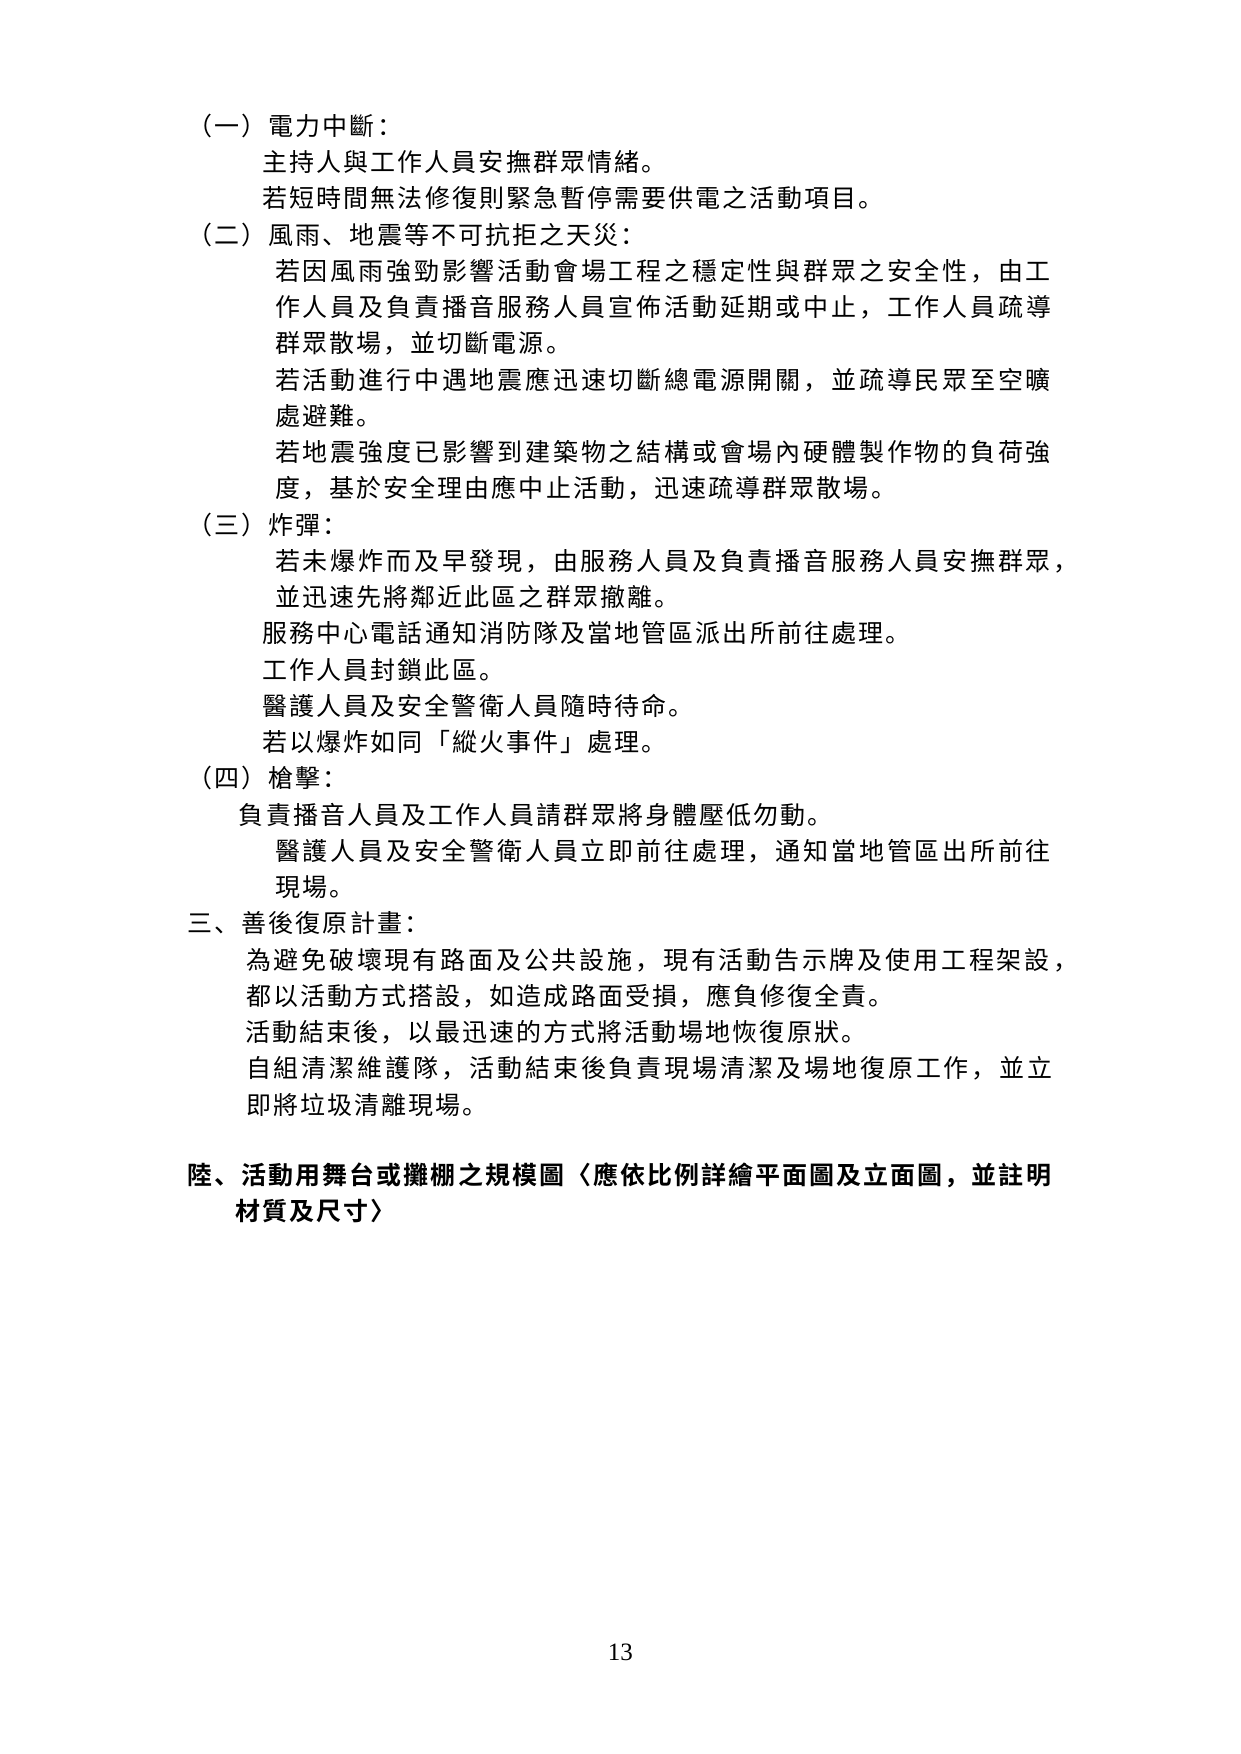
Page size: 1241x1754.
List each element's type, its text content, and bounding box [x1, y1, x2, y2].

text （一）電力中斷： [187, 106, 1053, 143]
text 醫護人員及安全警衛人員隨時待命。 [187, 686, 1053, 723]
text 若地震強度已影響到建築物之結構或會場內硬體製作物的負荷強度，基於安全理由應中止活動，迅速疏導群眾散場。 [275, 433, 1053, 505]
text 醫護人員及安全警衛人員立即前往處理，通知當地管區出所前往現場。 [275, 831, 1053, 904]
text 若以爆炸如同「縱火事件」處理。 [187, 723, 1053, 759]
text 陸、活動用舞台或攤棚之規模圖〈應依比例詳繪平面圖及立面圖，並註明材質及尺寸〉 [187, 1155, 1053, 1228]
text 若短時間無法修復則緊急暫停需要供電之活動項目。 [187, 179, 1053, 215]
text 主持人與工作人員安撫群眾情緒。 [187, 143, 1053, 179]
text 工作人員封鎖此區。 [187, 650, 1053, 686]
text 若因風雨強勁影響活動會場工程之穩定性與群眾之安全性，由工作人員及負責播音服務人員宣佈活動延期或中止，工作人員疏導群眾散場，並切斷電源。 [275, 251, 1053, 360]
text （四）槍擊： [187, 759, 1053, 795]
text 三、善後復原計畫： [187, 904, 1053, 940]
text 若活動進行中遇地震應迅速切斷總電源開關，並疏導民眾至空曠處避難。 [275, 360, 1053, 433]
text 自組清潔維護隊，活動結束後負責現場清潔及場地復原工作，並立即將垃圾清離現場。 [246, 1049, 1053, 1121]
text 活動結束後，以最迅速的方式將活動場地恢復原狀。 [187, 1013, 1053, 1049]
text 負責播音人員及工作人員請群眾將身體壓低勿動。 [204, 795, 1053, 831]
text 服務中心電話通知消防隊及當地管區派出所前往處理。 [187, 614, 1053, 650]
text （三）炸彈： [187, 505, 1053, 541]
text 為避免破壞現有路面及公共設施，現有活動告示牌及使用工程架設，都以活動方式搭設，如造成路面受損，應負修復全責。 [246, 940, 1053, 1013]
text 若未爆炸而及早發現，由服務人員及負責播音服務人員安撫群眾，並迅速先將鄰近此區之群眾撤離。 [275, 541, 1053, 614]
text （二）風雨、地震等不可抗拒之天災： [187, 215, 1053, 251]
